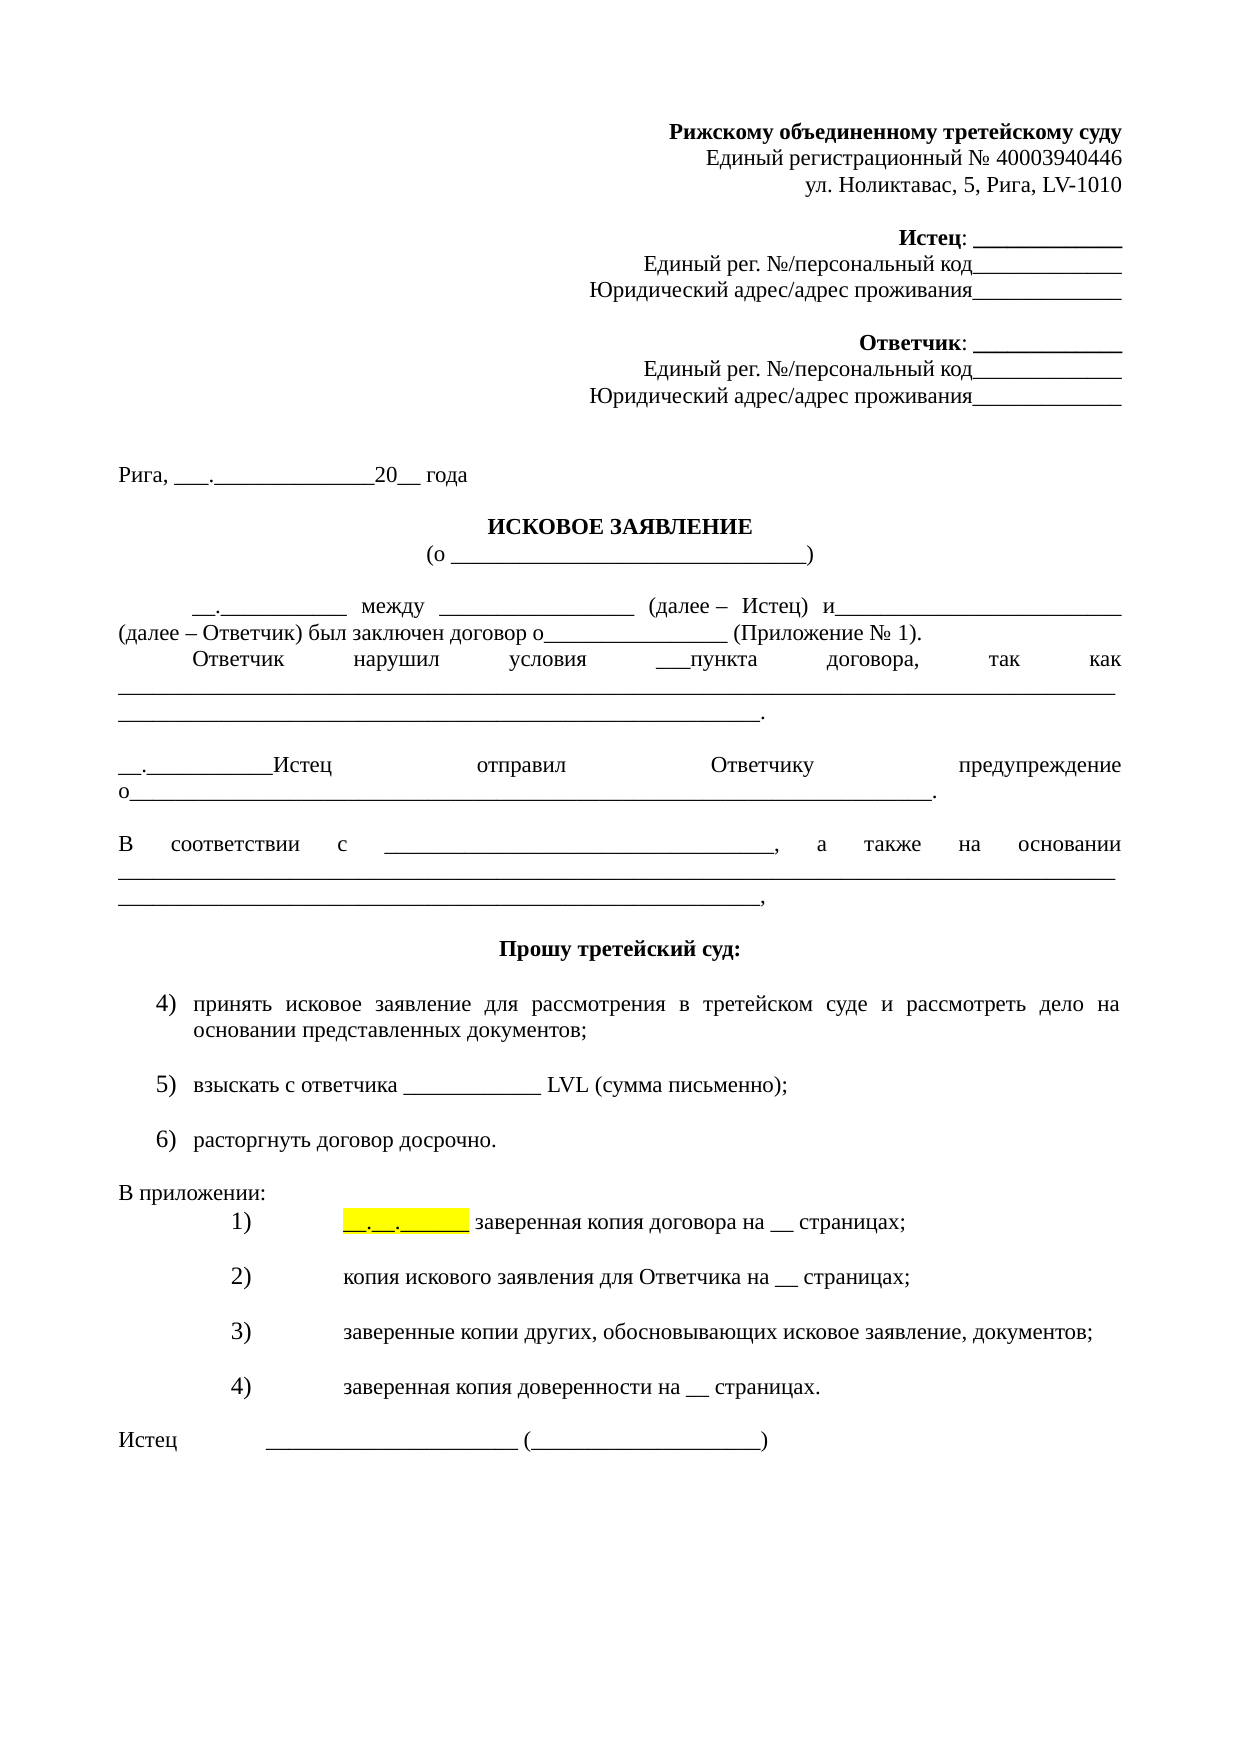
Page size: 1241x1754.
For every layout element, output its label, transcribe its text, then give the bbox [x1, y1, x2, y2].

list взыскать с ответчика ____________ LVL (сумма письменно); [156, 1069, 1122, 1098]
text Истец: _____________ [118, 223, 1122, 250]
text (о _______________________________) [118, 540, 1122, 566]
list принять исковое заявление для рассмотрения в третейском суде и рассмотреть дело на основании представленных документов; [156, 988, 1122, 1043]
text В приложении: [118, 1179, 1122, 1206]
text Рижскому объединенному третейскому суду [118, 118, 1122, 144]
list заверенная копия доверенности на __ страницах. [231, 1371, 1122, 1400]
list __.__.______ заверенная копия договора на __ страницах; [231, 1206, 1122, 1234]
list заверенные копии других, обосновывающих исковое заявление, документов; [231, 1316, 1122, 1345]
list расторгнуть договор досрочно. [156, 1124, 1122, 1153]
text __.___________Истец отправил Ответчику предупреждение о______________________________________________________________________. [118, 751, 1122, 803]
text Юридический адрес/адрес проживания_____________ [118, 382, 1122, 408]
text Истец ______________________ (____________________) [118, 1426, 1122, 1453]
text __.___________ между _________________ (далее – Истец) и_________________________ (далее – Ответчик) был заключен договор о________________ (Приложение № 1). [118, 592, 1122, 645]
text Ответчик нарушил условия ___пункта договора, так как _______________________________________________________________________________________________________________________________________________. [118, 645, 1122, 724]
text Единый рег. №/персональный код_____________ [118, 355, 1122, 382]
text Ответчик: _____________ [118, 329, 1122, 355]
list копия искового заявления для Ответчика на __ страницах; [231, 1261, 1122, 1290]
text ул. Ноликтавас, 5, Рига, LV-1010 [118, 171, 1122, 197]
text Единый регистрационный № 40003940446 [118, 144, 1122, 171]
text Единый рег. №/персональный код_____________ [118, 250, 1122, 276]
text В соответствии с __________________________________, а также на основании _______________________________________________________________________________________________________________________________________________, [118, 830, 1122, 909]
text Прошу третейский суд: [118, 935, 1122, 961]
text Рига, ___.______________20__ года [118, 461, 1122, 487]
text Юридический адрес/адрес проживания_____________ [118, 276, 1122, 303]
text ИСКОВОЕ ЗАЯВЛЕНИЕ [118, 513, 1122, 540]
